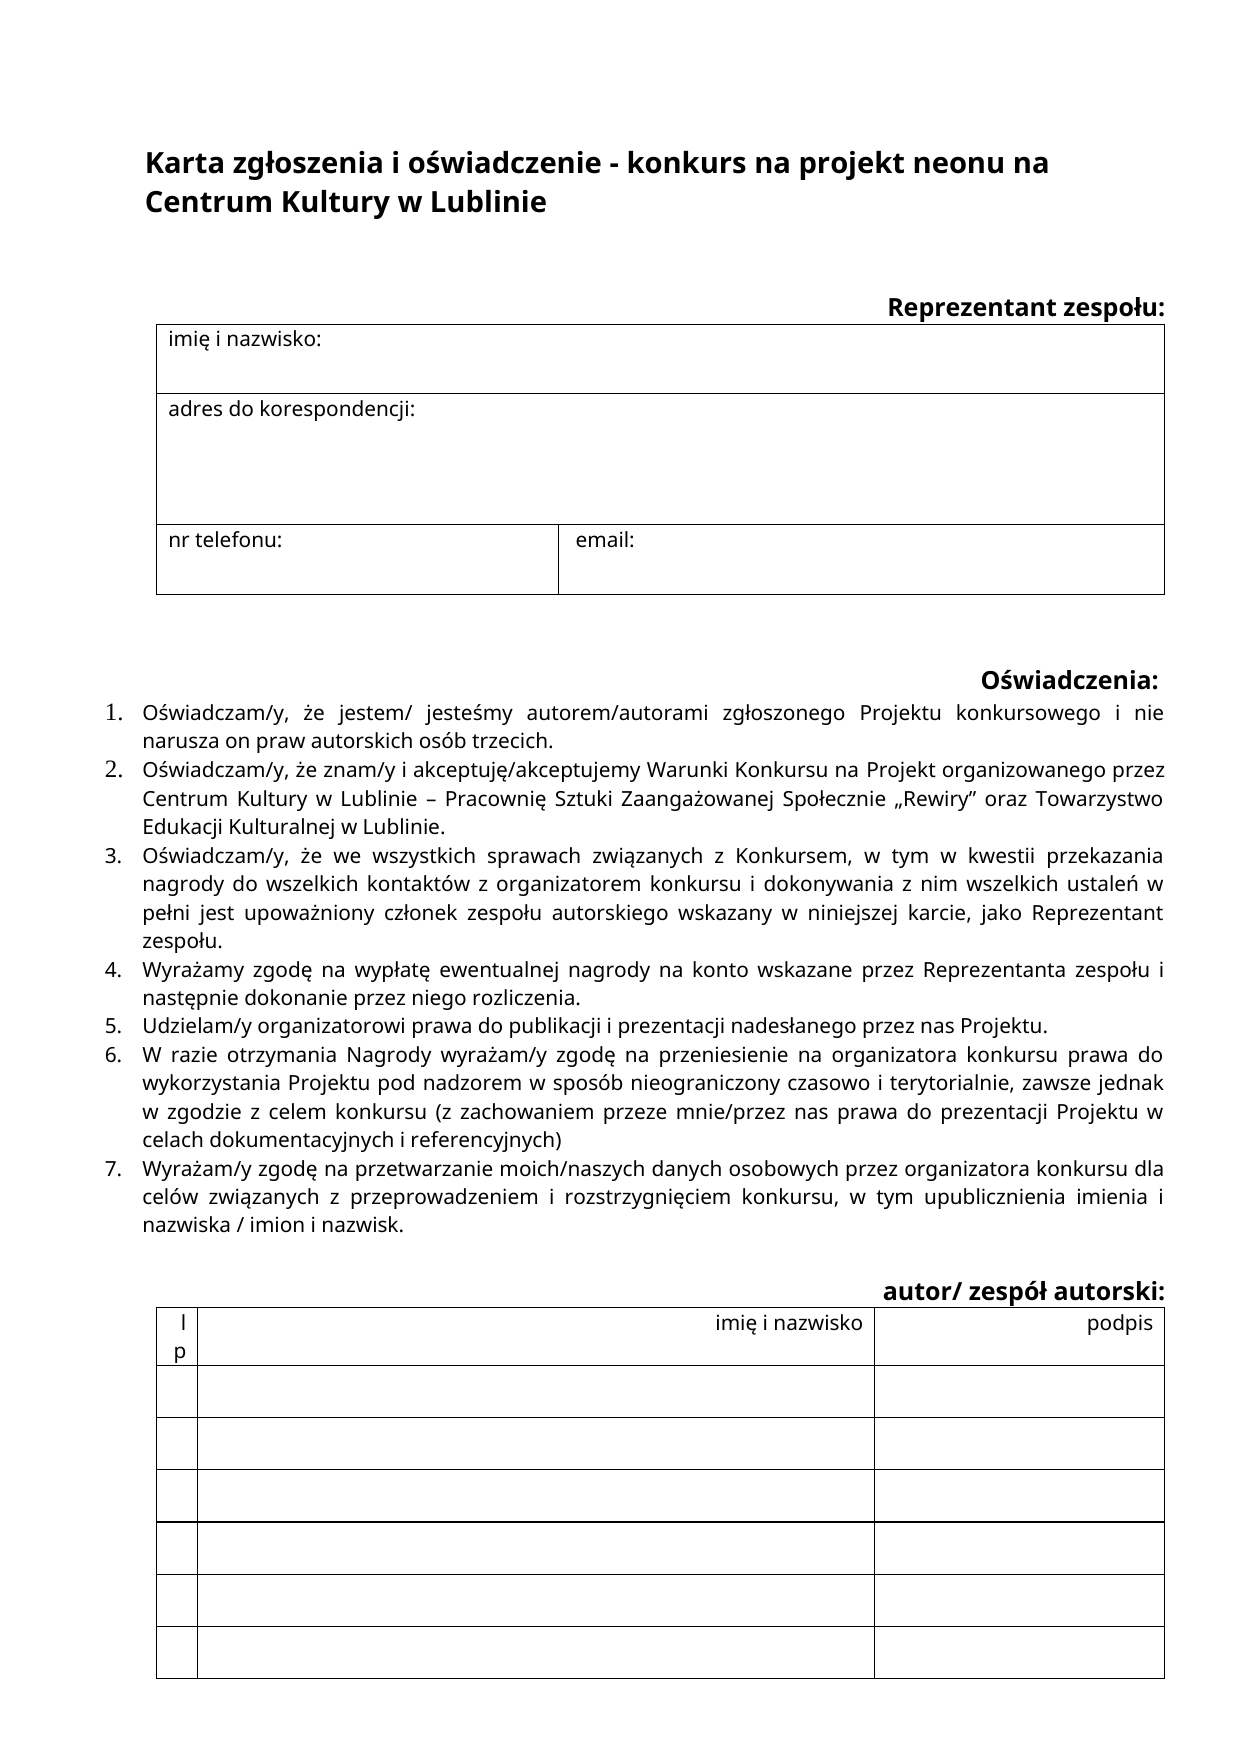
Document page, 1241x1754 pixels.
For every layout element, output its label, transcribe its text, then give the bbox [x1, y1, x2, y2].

text Oświadczenia: [75, 663, 1165, 697]
list Oświadczam/y, że we wszystkich sprawach związanych z Konkursem, w tym w kwestii przekazania nagrody do wszelkich kontaktów z organizatorem konkursu i dokonywania z nim wszelkich ustaleń w pełni jest upoważniony członek zespołu autorskiego wskazany w niniejszej karcie, jako Reprezentant zespołu. [104, 841, 1165, 955]
table_cell [157, 1523, 197, 1573]
table_header lp [157, 1308, 197, 1365]
text Reprezentant zespołu: [157, 289, 1165, 323]
table_cell [198, 1366, 874, 1417]
table_cell [157, 1575, 197, 1626]
table_cell email: [559, 525, 1164, 593]
table_cell [157, 1418, 197, 1469]
list Oświadczam/y, że jestem/ jesteśmy autorem/autorami zgłoszonego Projektu konkursowego i nie narusza on praw autorskich osób trzecich. [104, 697, 1165, 754]
table_cell [198, 1523, 874, 1573]
list Udzielam/y organizatorowi prawa do publikacji i prezentacji nadesłanego przez nas Projektu. [104, 1012, 1165, 1040]
table_cell [157, 1366, 197, 1417]
table_cell nr telefonu: [157, 525, 558, 593]
list W razie otrzymania Nagrody wyrażam/y zgodę na przeniesienie na organizatora konkursu prawa do wykorzystania Projektu pod nadzorem w sposób nieograniczony czasowo i terytorialnie, zawsze jednak w zgodzie z celem konkursu (z zachowaniem przeze mnie/przez nas prawa do prezentacji Projektu w celach dokumentacyjnych i referencyjnych) [104, 1040, 1165, 1154]
table_cell [198, 1418, 874, 1469]
list Wyrażamy zgodę na wypłatę ewentualnej nagrody na konto wskazane przez Reprezentanta zespołu i następnie dokonanie przez niego rozliczenia. [104, 955, 1165, 1012]
table_cell [875, 1366, 1164, 1417]
table_cell [875, 1418, 1164, 1469]
table_cell [157, 1470, 197, 1521]
table_header podpis [875, 1308, 1164, 1365]
text autor/ zespół autorski: [157, 1273, 1165, 1307]
table_header imię i nazwisko: [157, 325, 1164, 393]
table_cell [875, 1523, 1164, 1573]
table_cell adres do korespondencji: [157, 394, 1164, 524]
table_cell [198, 1575, 874, 1626]
list Oświadczam/y, że znam/y i akceptuję/akceptujemy Warunki Konkursu na Projekt organizowanego przez Centrum Kultury w Lublinie – Pracownię Sztuki Zaangażowanej Społecznie „Rewiry” oraz Towarzystwo Edukacji Kulturalnej w Lublinie. [104, 754, 1165, 841]
table_cell [198, 1627, 874, 1678]
text Karta zgłoszenia i oświadczenie - konkurs na projekt neonu na Centrum Kultury w Lublinie [144, 142, 1165, 221]
list Wyrażam/y zgodę na przetwarzanie moich/naszych danych osobowych przez organizatora konkursu dla celów związanych z przeprowadzeniem i rozstrzygnięciem konkursu, w tym upublicznienia imienia i nazwiska / imion i nazwisk. [104, 1154, 1165, 1239]
table_cell [875, 1575, 1164, 1626]
table_header imię i nazwisko [198, 1308, 874, 1365]
table_cell [157, 1627, 197, 1678]
table_cell [875, 1470, 1164, 1521]
table_cell [875, 1627, 1164, 1678]
table_cell [198, 1470, 874, 1521]
